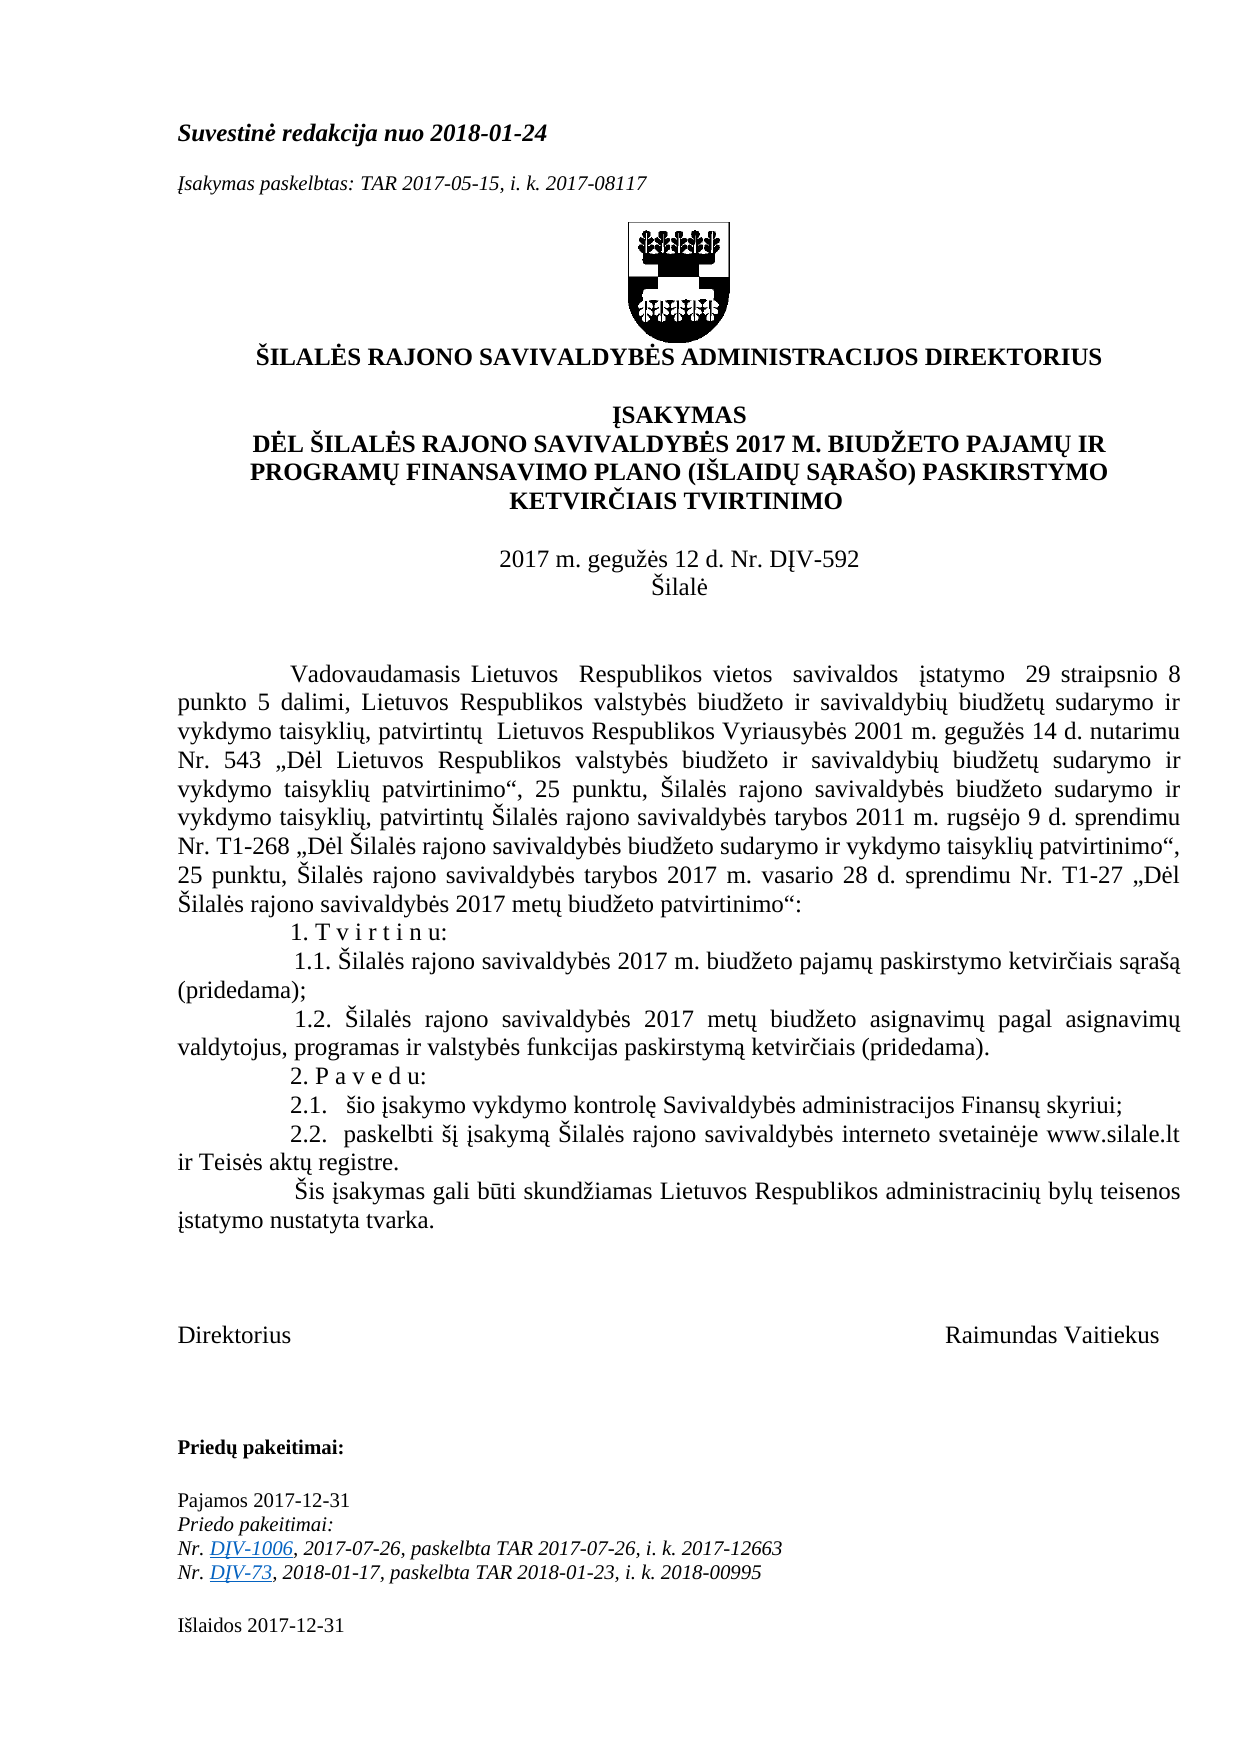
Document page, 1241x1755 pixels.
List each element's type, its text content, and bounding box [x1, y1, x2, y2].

text ŠILALĖS RAJONO SAVIVALDYBĖS ADMINISTRACIJOS DIREKTORIUS [177, 342, 1181, 371]
text 2017 m. gegužės 12 d. Nr. DĮV-592 [177, 544, 1181, 572]
text Vadovaudamasis Lietuvos Respublikos vietos savivaldos įstatymo 29 straipsnio 8 punkto 5 dalimi, Lietuvos Respublikos valstybės biudžeto ir savivaldybių biudžetų sudarymo ir vykdymo taisyklių, patvirtintų Lietuvos Respublikos Vyriausybės 2001 m. gegužės 14 d. nutarimu Nr. 543 „Dėl Lietuvos Respublikos valstybės biudžeto ir savivaldybių biudžetų sudarymo ir vykdymo taisyklių patvirtinimo“, 25 punktu, Šilalės rajono savivaldybės biudžeto sudarymo ir vykdymo taisyklių, patvirtintų Šilalės rajono savivaldybės tarybos 2011 m. rugsėjo 9 d. sprendimu Nr. T1-268 „Dėl Šilalės rajono savivaldybės biudžeto sudarymo ir vykdymo taisyklių patvirtinimo“, 25 punktu, Šilalės rajono savivaldybės tarybos 2017 m. vasario 28 d. sprendimu Nr. T1-27 „Dėl Šilalės rajono savivaldybės 2017 metų biudžeto patvirtinimo“: [177, 659, 1181, 917]
text 2. P a v e d u: [177, 1061, 1181, 1090]
text Šilalė [177, 572, 1181, 601]
text Įsakymas paskelbtas: TAR 2017-05-15, i. k. 2017-08117 [177, 171, 1181, 195]
text Priedo pakeitimai: [177, 1512, 1181, 1536]
text 1. T v i r t i n u: [177, 917, 1181, 946]
text Nr. DĮV-73, 2018-01-17, paskelbta TAR 2018-01-23, i. k. 2018-00995 [177, 1560, 1181, 1584]
text Suvestinė redakcija nuo 2018-01-24 [177, 118, 1181, 147]
text ĮSAKYMAS [177, 400, 1181, 429]
text 2.2. paskelbti šį įsakymą Šilalės rajono savivaldybės interneto svetainėje www.silale.lt ir Teisės aktų registre. [177, 1119, 1181, 1176]
text DĖL ŠILALĖS RAJONO SAVIVALDYBĖS 2017 M. BIUDŽETO PAJAMŲ IR PROGRAMŲ FINANSAVIMO PLANO (IŠLAIDŲ SĄRAŠO) PASKIRSTYMO KETVIRČIAIS TVIRTINIMO [177, 429, 1181, 515]
text Išlaidos 2017-12-31 [177, 1613, 1181, 1637]
text 1.2. Šilalės rajono savivaldybės 2017 metų biudžeto asignavimų pagal asignavimų valdytojus, programas ir valstybės funkcijas paskirstymą ketvirčiais (pridedama). [177, 1004, 1181, 1061]
text 1.1. Šilalės rajono savivaldybės 2017 m. biudžeto pajamų paskirstymo ketvirčiais sąrašą (pridedama); [177, 946, 1181, 1004]
text Pajamos 2017-12-31 [177, 1488, 1181, 1512]
text Šis įsakymas gali būti skundžiamas Lietuvos Respublikos administracinių bylų teisenos įstatymo nustatyta tvarka. [177, 1176, 1181, 1234]
text 2.1. šio įsakymo vykdymo kontrolę Savivaldybės administracijos Finansų skyriui; [177, 1090, 1181, 1119]
text Nr. DĮV-1006, 2017-07-26, paskelbta TAR 2017-07-26, i. k. 2017-12663 [177, 1536, 1181, 1560]
text Direktorius Raimundas Vaitiekus [177, 1320, 1181, 1349]
text Priedų pakeitimai: [177, 1435, 1181, 1459]
